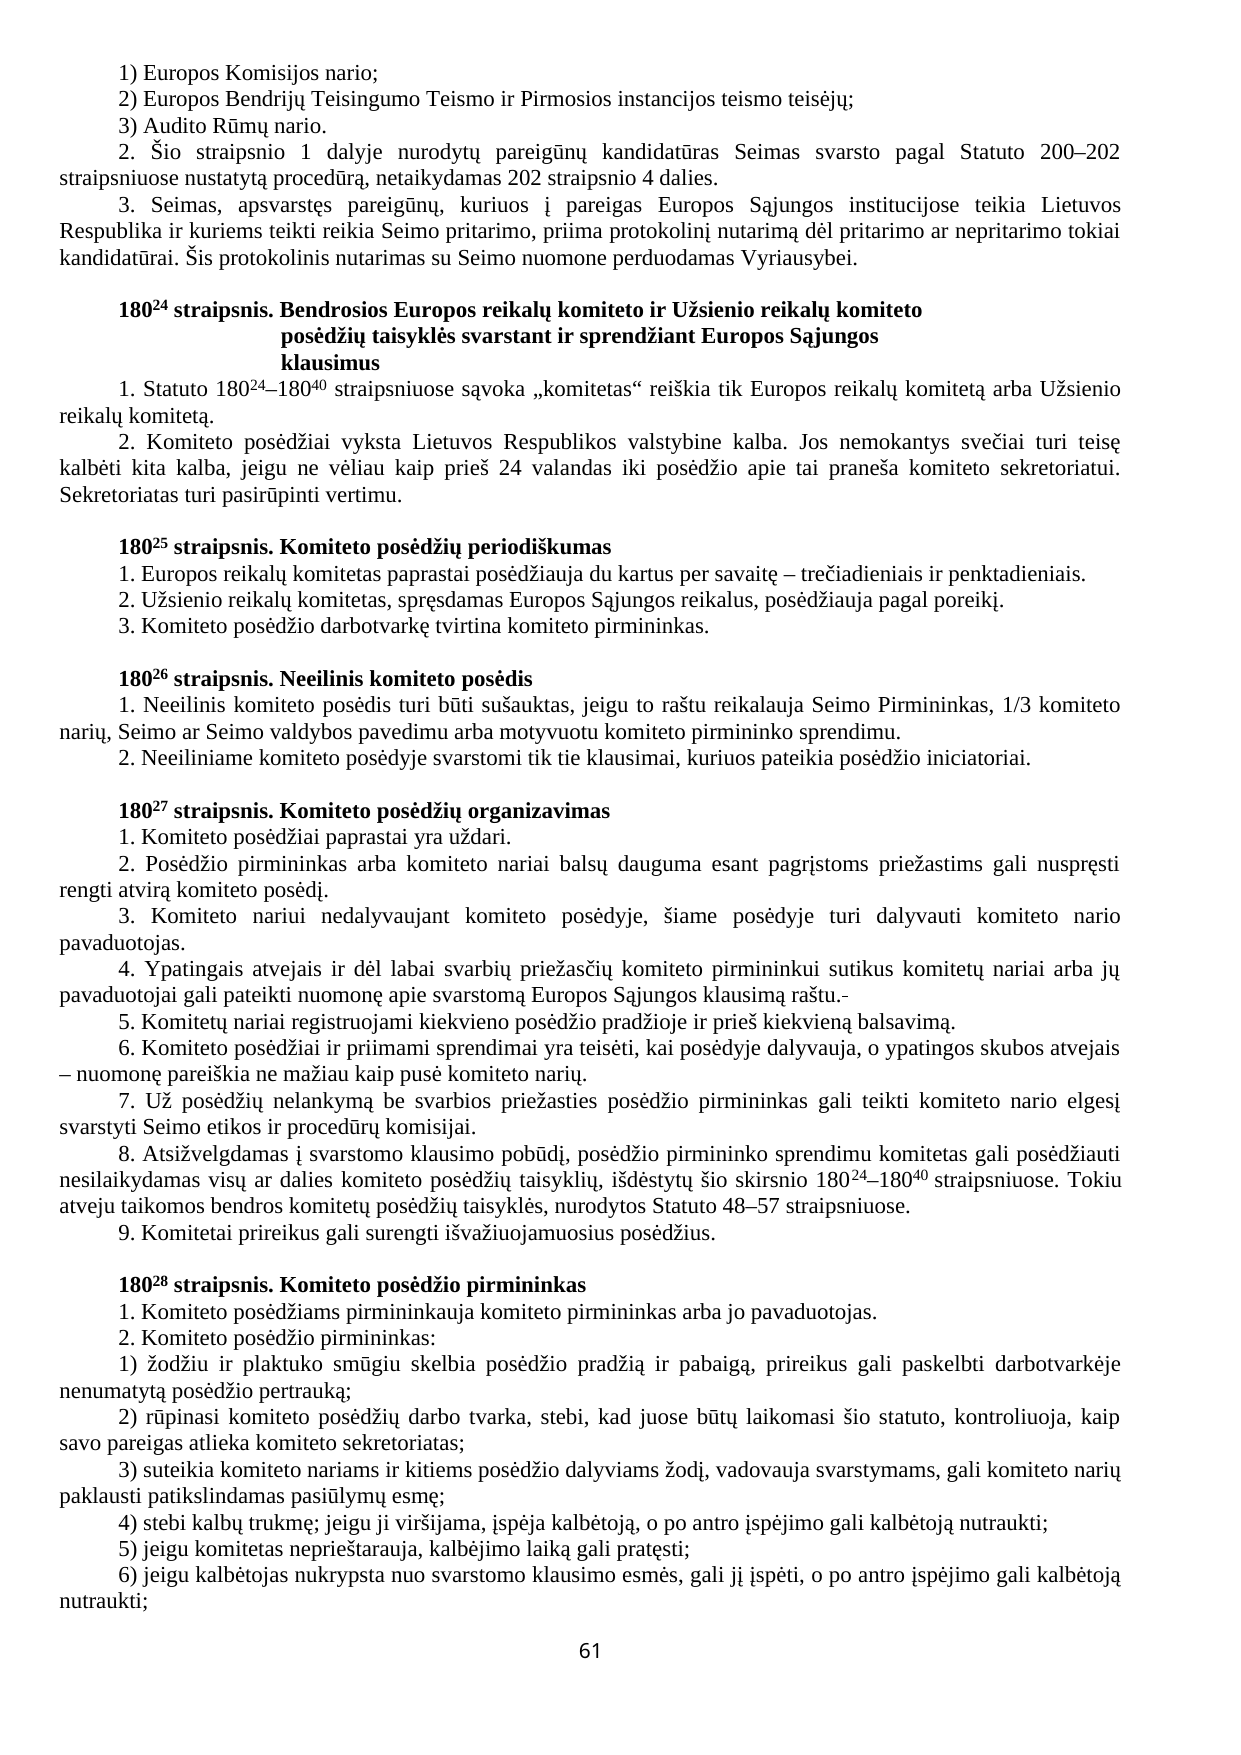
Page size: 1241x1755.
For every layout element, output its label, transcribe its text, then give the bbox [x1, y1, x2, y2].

text 2. Šio straipsnio 1 dalyje nurodytų pareigūnų kandidatūras Seimas svarsto pagal Statuto 200–202 straipsniuose nustatytą procedūrą, netaikydamas 202 straipsnio 4 dalies. [59, 138, 1122, 191]
text 18025 straipsnis. Komiteto posėdžių periodiškumas [59, 533, 1122, 560]
text 3. Seimas, apsvarstęs pareigūnų, kuriuos į pareigas Europos Sąjungos institucijose teikia Lietuvos Respublika ir kuriems teikti reikia Seimo pritarimo, priima protokolinį nutarimą dėl pritarimo ar nepritarimo tokiai kandidatūrai. Šis protokolinis nutarimas su Seimo nuomone perduodamas Vyriausybei. [59, 191, 1122, 270]
text 3. Komiteto posėdžio darbotvarkę tvirtina komiteto pirmininkas. [59, 612, 1122, 639]
text 1. Komiteto posėdžiai paprastai yra uždari. [59, 823, 1122, 850]
text 7. Už posėdžių nelankymą be svarbios priežasties posėdžio pirmininkas gali teikti komiteto nario elgesį svarstyti Seimo etikos ir procedūrų komisijai. [59, 1087, 1122, 1139]
text 5. Komitetų nariai registruojami kiekvieno posėdžio pradžioje ir prieš kiekvieną balsavimą. [59, 1008, 1122, 1034]
text 2. Posėdžio pirmininkas arba komiteto nariai balsų dauguma esant pagrįstoms priežastims gali nuspręsti rengti atvirą komiteto posėdį. [59, 850, 1122, 902]
text 18028 straipsnis. Komiteto posėdžio pirmininkas [59, 1271, 1122, 1298]
text 1. Europos reikalų komitetas paprastai posėdžiauja du kartus per savaitę – trečiadieniais ir penktadieniais. [59, 560, 1122, 586]
text 2. Užsienio reikalų komitetas, spręsdamas Europos Sąjungos reikalus, posėdžiauja pagal poreikį. [59, 586, 1122, 612]
text 1. Neeilinis komiteto posėdis turi būti sušauktas, jeigu to raštu reikalauja Seimo Pirmininkas, 1/3 komiteto narių, Seimo ar Seimo valdybos pavedimu arba motyvuotu komiteto pirmininko sprendimu. [59, 692, 1122, 744]
text 3) Audito Rūmų nario. [59, 112, 1122, 138]
text posėdžių taisyklės svarstant ir sprendžiant Europos Sąjungos [59, 323, 1122, 349]
text 2. Neeiliniame komiteto posėdyje svarstomi tik tie klausimai, kuriuos pateikia posėdžio iniciatoriai. [59, 744, 1122, 771]
text 8. Atsižvelgdamas į svarstomo klausimo pobūdį, posėdžio pirmininko sprendimu komitetas gali posėdžiauti nesilaikydamas visų ar dalies komiteto posėdžių taisyklių, išdėstytų šio skirsnio 18024–18040 straipsniuose. Tokiu atveju taikomos bendros komitetų posėdžių taisyklės, nurodytos Statuto 48–57 straipsniuose. [59, 1139, 1122, 1219]
text 4. Ypatingais atvejais ir dėl labai svarbių priežasčių komiteto pirmininkui sutikus komitetų nariai arba jų pavaduotojai gali pateikti nuomonę apie svarstomą Europos Sąjungos klausimą raštu. [59, 955, 1122, 1008]
text klausimus [59, 349, 1122, 375]
text 3) suteikia komiteto nariams ir kitiems posėdžio dalyviams žodį, vadovauja svarstymams, gali komiteto narių paklausti patikslindamas pasiūlymų esmę; [59, 1456, 1122, 1508]
text 18024 straipsnis. Bendrosios Europos reikalų komiteto ir Užsienio reikalų komiteto [59, 296, 1122, 323]
text 1. Statuto 18024–18040 straipsniuose sąvoka „komitetas“ reiškia tik Europos reikalų komitetą arba Užsienio reikalų komitetą. [59, 375, 1122, 428]
text 1) Europos Komisijos nario; [59, 59, 1122, 85]
text 6) jeigu kalbėtojas nukrypsta nuo svarstomo klausimo esmės, gali jį įspėti, o po antro įspėjimo gali kalbėtoją nutraukti; [59, 1561, 1122, 1614]
text 3. Komiteto nariui nedalyvaujant komiteto posėdyje, šiame posėdyje turi dalyvauti komiteto nario pavaduotojas. [59, 902, 1122, 955]
text 2. Komiteto posėdžio pirmininkas: [59, 1324, 1122, 1350]
text 5) jeigu komitetas neprieštarauja, kalbėjimo laiką gali pratęsti; [59, 1535, 1122, 1561]
text 9. Komitetai prireikus gali surengti išvažiuojamuosius posėdžius. [59, 1219, 1122, 1245]
text 18026 straipsnis. Neeilinis komiteto posėdis [59, 665, 1122, 692]
text 18027 straipsnis. Komiteto posėdžių organizavimas [59, 797, 1122, 823]
text 1. Komiteto posėdžiams pirmininkauja komiteto pirmininkas arba jo pavaduotojas. [59, 1298, 1122, 1324]
text 2. Komiteto posėdžiai vyksta Lietuvos Respublikos valstybine kalba. Jos nemokantys svečiai turi teisę kalbėti kita kalba, jeigu ne vėliau kaip prieš 24 valandas iki posėdžio apie tai praneša komiteto sekretoriatui. Sekretoriatas turi pasirūpinti vertimu. [59, 428, 1122, 507]
text 6. Komiteto posėdžiai ir priimami sprendimai yra teisėti, kai posėdyje dalyvauja, o ypatingos skubos atvejais – nuomonę pareiškia ne mažiau kaip pusė komiteto narių. [59, 1034, 1122, 1087]
text 1) žodžiu ir plaktuko smūgiu skelbia posėdžio pradžią ir pabaigą, prireikus gali paskelbti darbotvarkėje nenumatytą posėdžio pertrauką; [59, 1350, 1122, 1403]
text 4) stebi kalbų trukmę; jeigu ji viršijama, įspėja kalbėtoją, o po antro įspėjimo gali kalbėtoją nutraukti; [59, 1508, 1122, 1535]
text 2) Europos Bendrijų Teisingumo Teismo ir Pirmosios instancijos teismo teisėjų; [59, 85, 1122, 112]
text 2) rūpinasi komiteto posėdžių darbo tvarka, stebi, kad juose būtų laikomasi šio statuto, kontroliuoja, kaip savo pareigas atlieka komiteto sekretoriatas; [59, 1403, 1122, 1456]
